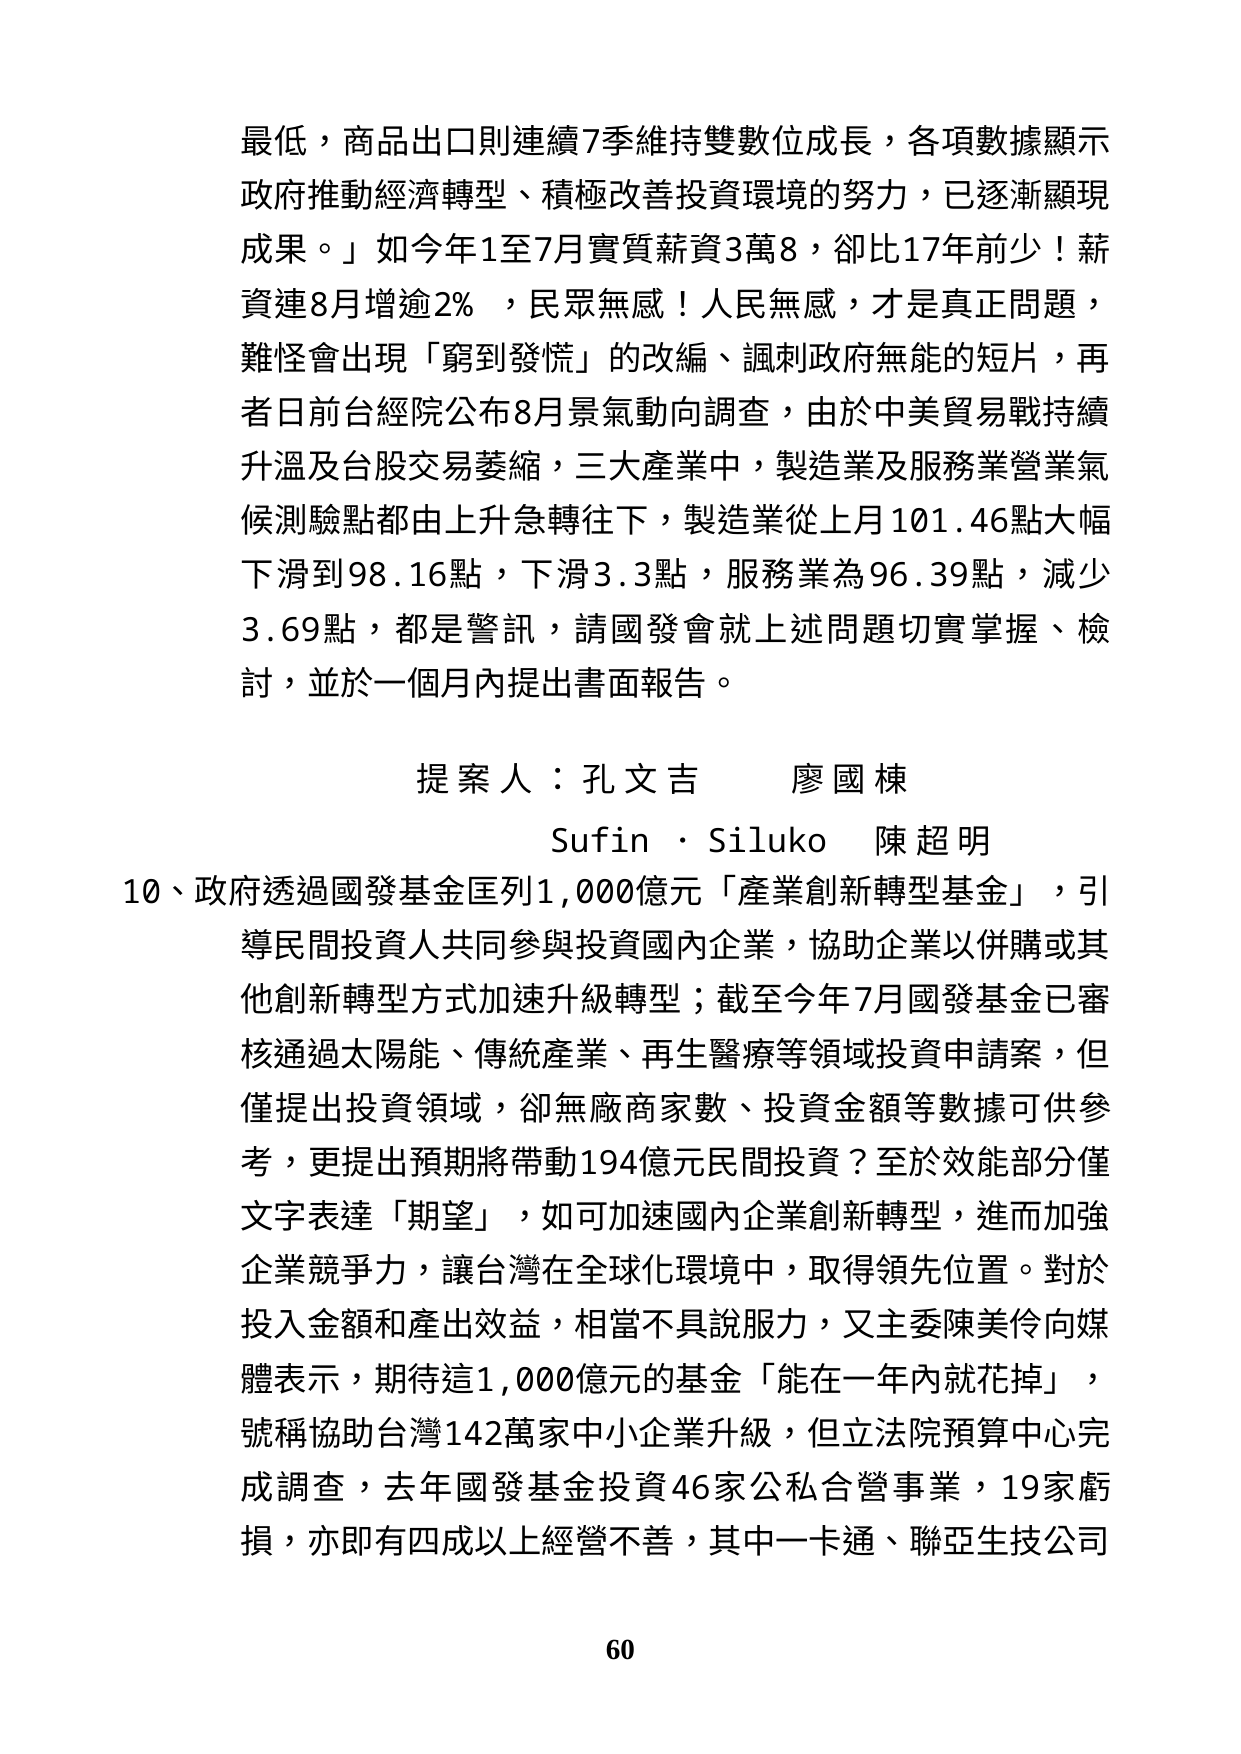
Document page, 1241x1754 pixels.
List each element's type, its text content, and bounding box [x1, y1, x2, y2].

list 最低，商品出口則連續7季維持雙數位成長，各項數據顯示政府推動經濟轉型、積極改善投資環境的努力，已逐漸顯現成果。」如今年1至7月實質薪資3萬8，卻比17年前少！薪資連8月增逾2% ，民眾無感！人民無感，才是真正問題，難怪會出現「窮到發慌」的改編、諷刺政府無能的短片，再者日前台經院公布8月景氣動向調查，由於中美貿易戰持續升溫及台股交易萎縮，三大產業中，製造業及服務業營業氣候測驗點都由上升急轉往下，製造業從上月101.46點大幅下滑到98.16點，下滑3.3點，服務業為96.39點，減少3.69點，都是警訊，請國發會就上述問題切實掌握、檢討，並於一個月內提出書面報告。 [121, 110, 1111, 706]
text 提案人：孔文吉 廖國棟Sufin．Siluko 陳超明 [397, 735, 1016, 860]
list 政府透過國發基金匡列1,000億元「產業創新轉型基金」，引導民間投資人共同參與投資國內企業，協助企業以併購或其他創新轉型方式加速升級轉型；截至今年7月國發基金已審核通過太陽能、傳統產業、再生醫療等領域投資申請案，但僅提出投資領域，卻無廠商家數、投資金額等數據可供參考，更提出預期將帶動194億元民間投資？至於效能部分僅文字表達「期望」，如可加速國內企業創新轉型，進而加強企業競爭力，讓台灣在全球化環境中，取得領先位置。對於投入金額和產出效益，相當不具說服力，又主委陳美伶向媒體表示，期待這1,000億元的基金「能在一年內就花掉」，號稱協助台灣142萬家中小企業升級，但立法院預算中心完成調查，去年國發基金投資46家公私合營事業，19家虧損，亦即有四成以上經營不善，其中一卡通、聯亞生技公司 [121, 860, 1111, 1564]
